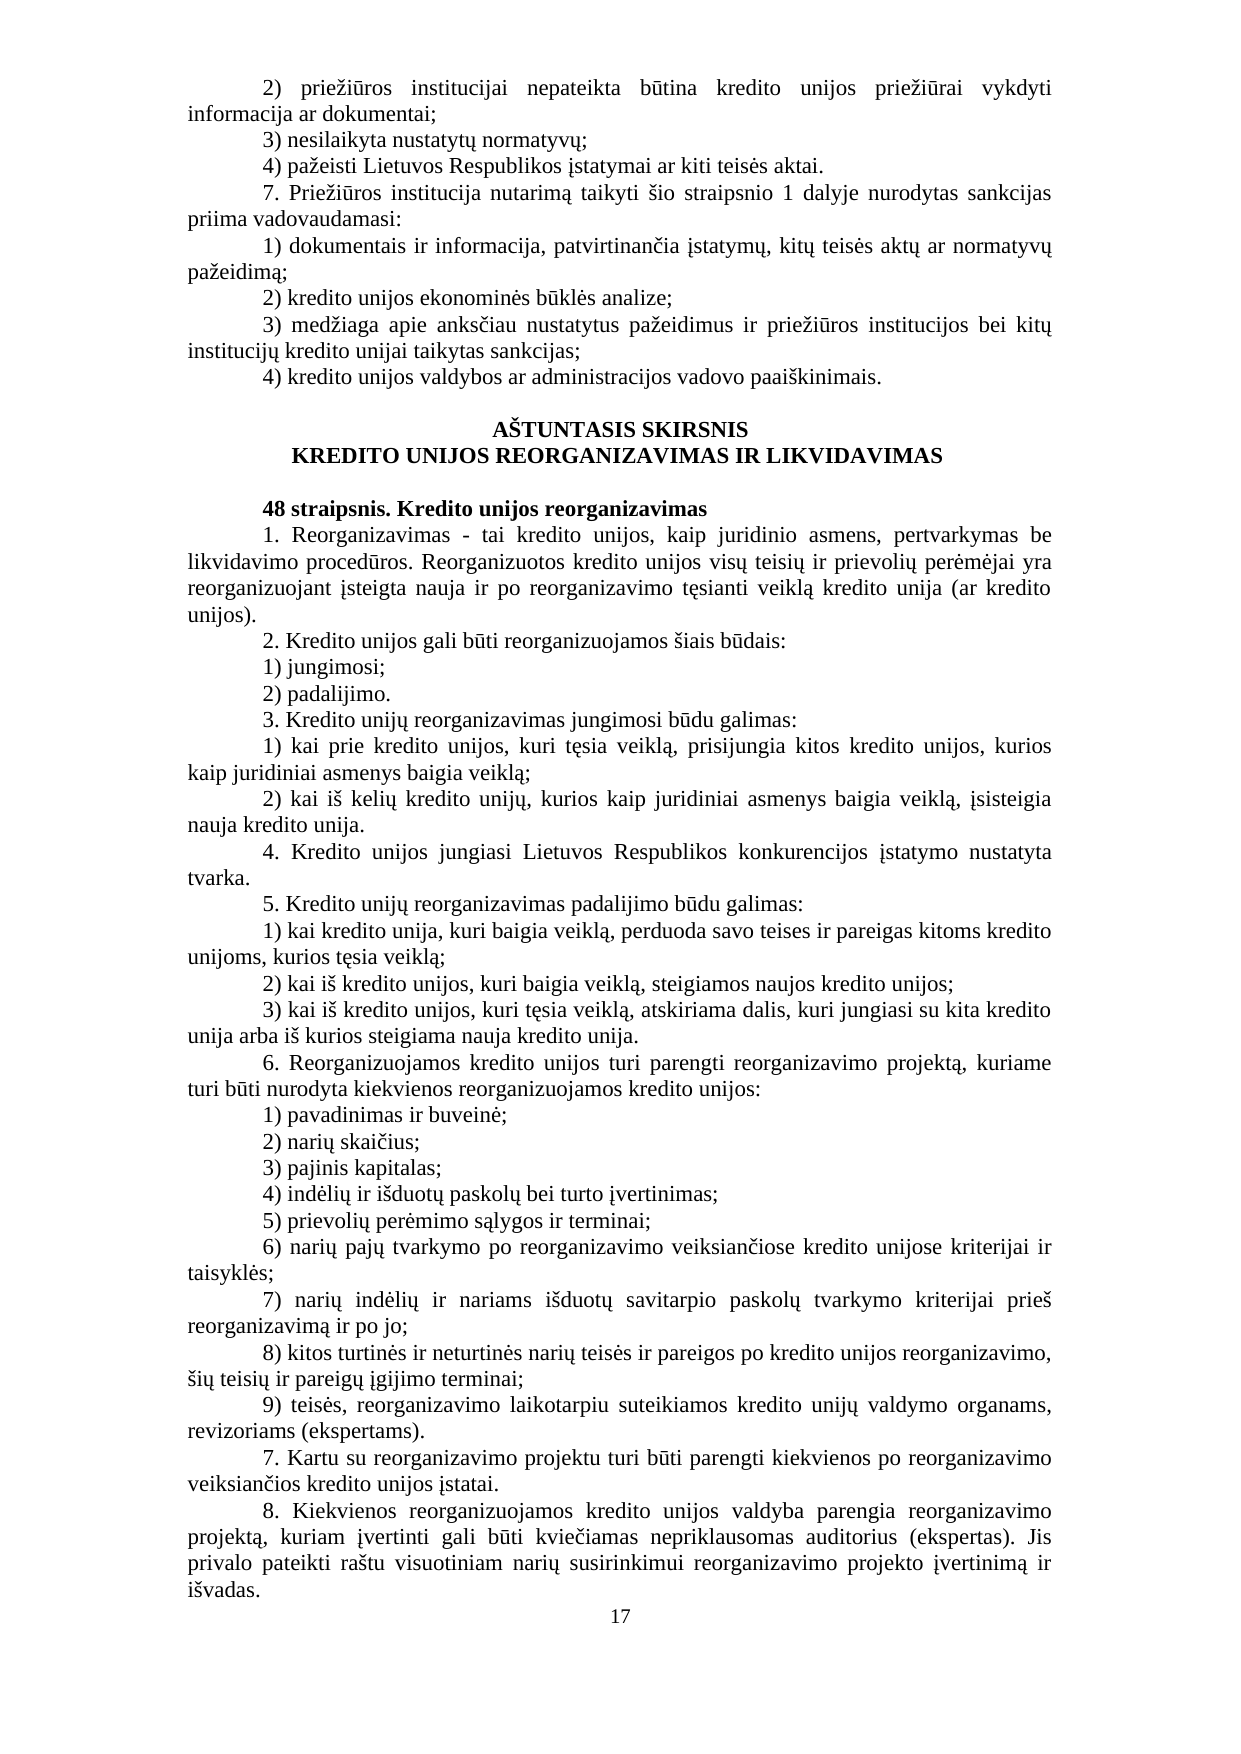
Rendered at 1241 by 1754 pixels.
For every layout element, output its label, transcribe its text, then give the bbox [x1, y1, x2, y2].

text 1) kai kredito unija, kuri baigia veiklą, perduoda savo teises ir pareigas kitoms kredito unijoms, kurios tęsia veiklą; [187, 917, 1053, 969]
text 3) medžiaga apie anksčiau nustatytus pažeidimus ir priežiūros institucijos bei kitų institucijų kredito unijai taikytas sankcijas; [187, 311, 1053, 363]
text 1) pavadinimas ir buveinė; [187, 1101, 1053, 1128]
text 7. Kartu su reorganizavimo projektu turi būti parengti kiekvienos po reorganizavimo veiksiančios kredito unijos įstatai. [187, 1444, 1053, 1497]
text 8) kitos turtinės ir neturtinės narių teisės ir pareigos po kredito unijos reorganizavimo, šių teisių ir pareigų įgijimo terminai; [187, 1338, 1053, 1391]
text 1) kai prie kredito unijos, kuri tęsia veiklą, prisijungia kitos kredito unijos, kurios kaip juridiniai asmenys baigia veiklą; [187, 732, 1053, 785]
text 1) dokumentais ir informacija, patvirtinančia įstatymų, kitų teisės aktų ar normatyvų pažeidimą; [187, 232, 1053, 284]
text 2. Kredito unijos gali būti reorganizuojamos šiais būdais: [187, 627, 1053, 653]
text 2) padalijimo. [187, 680, 1053, 706]
text 48 straipsnis. Kredito unijos reorganizavimas [187, 495, 1053, 522]
text 8. Kiekvienos reorganizuojamos kredito unijos valdyba parengia reorganizavimo projektą, kuriam įvertinti gali būti kviečiamas nepriklausomas auditorius (ekspertas). Jis privalo pateikti raštu visuotiniam narių susirinkimui reorganizavimo projekto įvertinimą ir išvadas. [187, 1497, 1053, 1602]
text 1. Reorganizavimas - tai kredito unijos, kaip juridinio asmens, pertvarkymas be likvidavimo procedūros. Reorganizuotos kredito unijos visų teisių ir prievolių perėmėjai yra reorganizuojant įsteigta nauja ir po reorganizavimo tęsianti veiklą kredito unija (ar kredito unijos). [187, 522, 1053, 627]
text 2) kredito unijos ekonominės būklės analize; [187, 284, 1053, 311]
text 1) jungimosi; [187, 653, 1053, 680]
text 2) priežiūros institucijai nepateikta būtina kredito unijos priežiūrai vykdyti informacija ar dokumentai; [187, 73, 1053, 126]
text 3) pajinis kapitalas; [187, 1154, 1053, 1180]
text 5) prievolių perėmimo sąlygos ir terminai; [187, 1207, 1053, 1233]
text KREDITO UNIJOS REORGANIZAVIMAS IR LIKVIDAVIMAS [187, 442, 1053, 469]
text 7. Priežiūros institucija nutarimą taikyti šio straipsnio 1 dalyje nurodytas sankcijas priima vadovaudamasi: [187, 179, 1053, 232]
text 3) kai iš kredito unijos, kuri tęsia veiklą, atskiriama dalis, kuri jungiasi su kita kredito unija arba iš kurios steigiama nauja kredito unija. [187, 996, 1053, 1049]
text 4) kredito unijos valdybos ar administracijos vadovo paaiškinimais. [187, 363, 1053, 390]
text 4) pažeisti Lietuvos Respublikos įstatymai ar kiti teisės aktai. [187, 153, 1053, 179]
text 4. Kredito unijos jungiasi Lietuvos Respublikos konkurencijos įstatymo nustatyta tvarka. [187, 838, 1053, 891]
subtitle AŠTUNTASIS skirsnis [187, 416, 1053, 442]
text 7) narių indėlių ir nariams išduotų savitarpio paskolų tvarkymo kriterijai prieš reorganizavimą ir po jo; [187, 1286, 1053, 1338]
text 2) narių skaičius; [187, 1128, 1053, 1154]
text 6. Reorganizuojamos kredito unijos turi parengti reorganizavimo projektą, kuriame turi būti nurodyta kiekvienos reorganizuojamos kredito unijos: [187, 1049, 1053, 1101]
text 2) kai iš kelių kredito unijų, kurios kaip juridiniai asmenys baigia veiklą, įsisteigia nauja kredito unija. [187, 785, 1053, 838]
text 3) nesilaikyta nustatytų normatyvų; [187, 126, 1053, 153]
text 6) narių pajų tvarkymo po reorganizavimo veiksiančiose kredito unijose kriterijai ir taisyklės; [187, 1233, 1053, 1286]
text 4) indėlių ir išduotų paskolų bei turto įvertinimas; [187, 1180, 1053, 1207]
text 5. Kredito unijų reorganizavimas padalijimo būdu galimas: [187, 891, 1053, 917]
text 2) kai iš kredito unijos, kuri baigia veiklą, steigiamos naujos kredito unijos; [187, 969, 1053, 996]
text 9) teisės, reorganizavimo laikotarpiu suteikiamos kredito unijų valdymo organams, revizoriams (ekspertams). [187, 1391, 1053, 1444]
text 3. Kredito unijų reorganizavimas jungimosi būdu galimas: [187, 706, 1053, 732]
